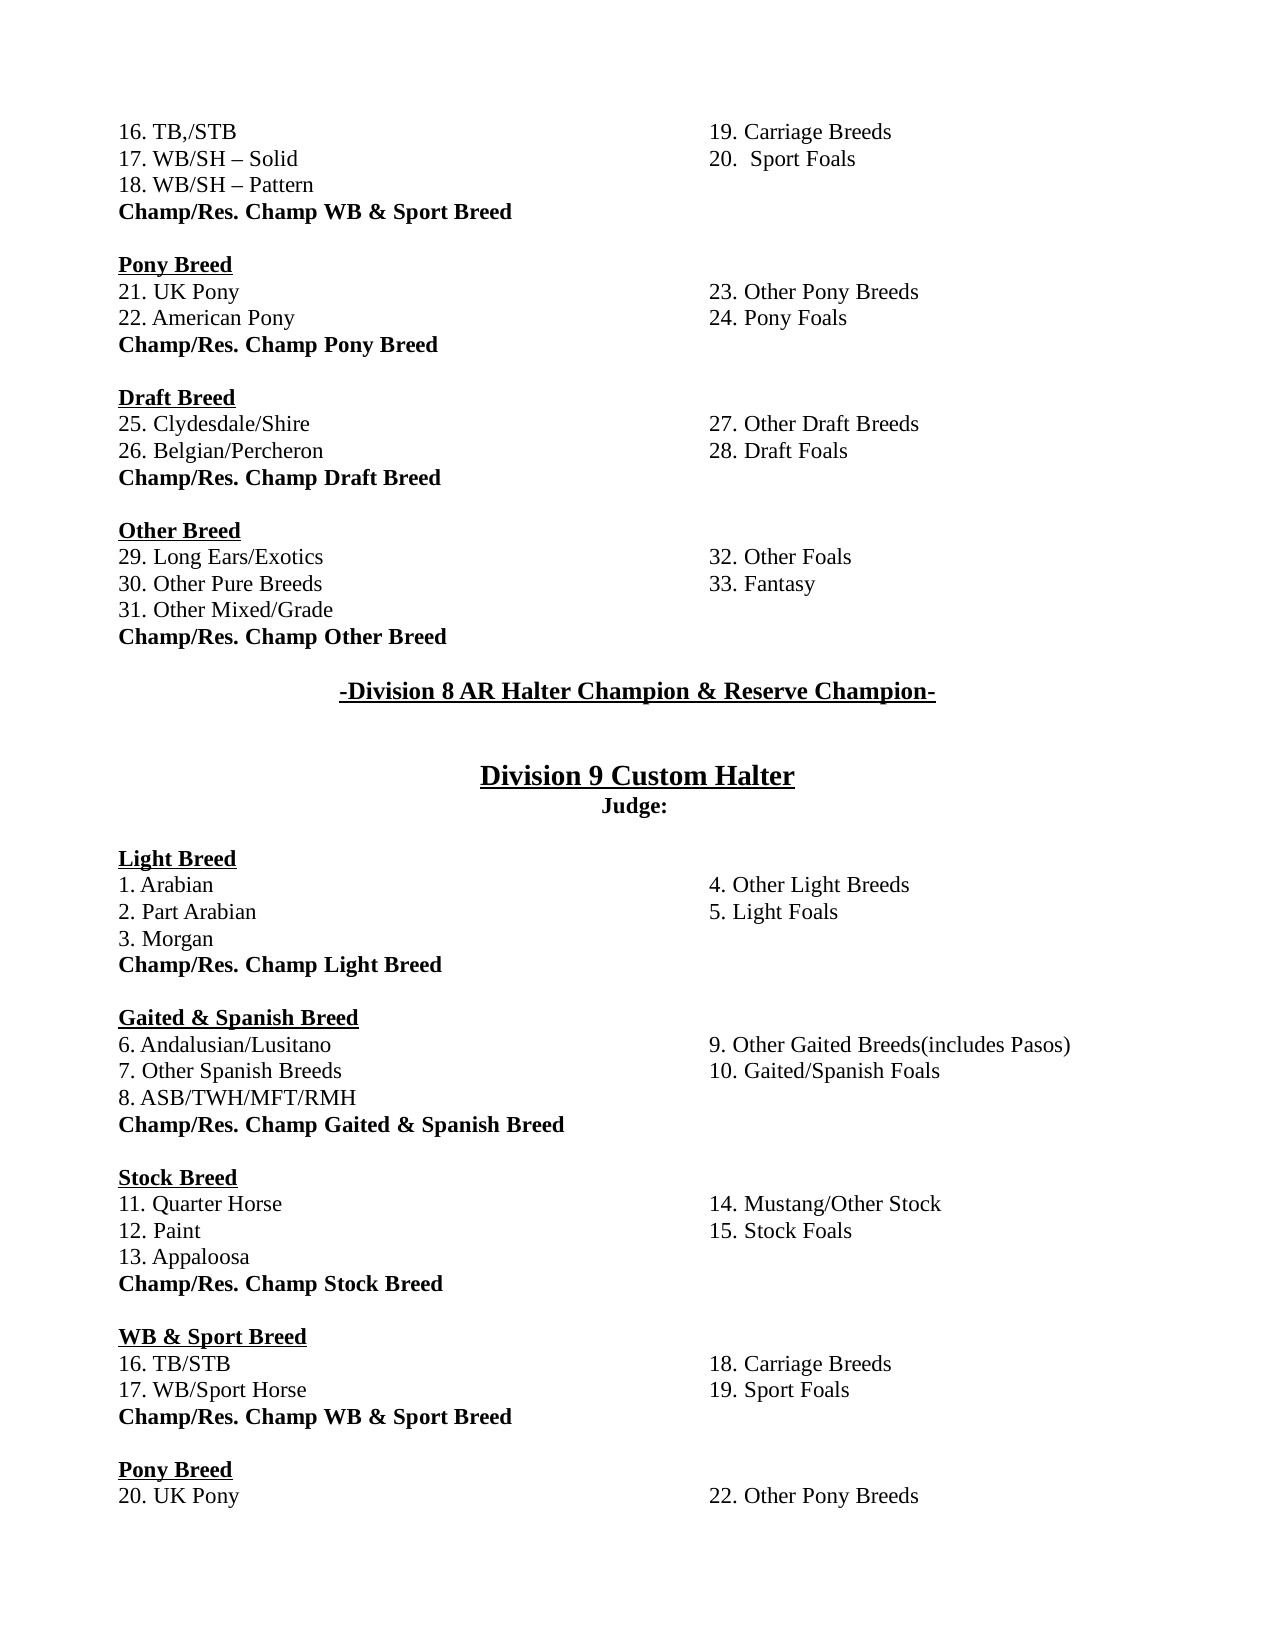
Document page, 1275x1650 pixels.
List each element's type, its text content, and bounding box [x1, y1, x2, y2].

text Judge: [118, 792, 1157, 818]
text Champ/Res. Champ Gaited & Spanish Breed [118, 1110, 1157, 1137]
text Champ/Res. Champ WB & Sport Breed [118, 1403, 1157, 1429]
text 7. Other Spanish Breeds 10. Gaited/Spanish Foals [118, 1057, 1157, 1084]
text 2. Part Arabian 5. Light Foals [118, 898, 1157, 924]
text 30. Other Pure Breeds 33. Fantasy [118, 570, 1157, 596]
text 6. Andalusian/Lusitano 9. Other Gaited Breeds(includes Pasos) [118, 1031, 1157, 1057]
text 13. Appaloosa [118, 1243, 1157, 1270]
text 31. Other Mixed/Grade [118, 596, 1157, 623]
text 3. Morgan [118, 924, 1157, 951]
text 8. ASB/TWH/MFT/RMH [118, 1084, 1157, 1110]
text Pony Breed [118, 1456, 1157, 1482]
text Champ/Res. Champ Pony Breed [118, 331, 1157, 357]
text Pony Breed [118, 251, 1157, 277]
text Champ/Res. Champ Draft Breed [118, 463, 1157, 490]
text Champ/Res. Champ Light Breed [118, 951, 1157, 978]
text Champ/Res. Champ WB & Sport Breed [118, 198, 1157, 224]
text Light Breed [118, 845, 1157, 871]
text WB & Sport Breed [118, 1323, 1157, 1349]
text 20. UK Pony 22. Other Pony Breeds [118, 1482, 1157, 1509]
text 11. Quarter Horse 14. Mustang/Other Stock [118, 1190, 1157, 1217]
text 17. WB/Sport Horse 19. Sport Foals [118, 1376, 1157, 1403]
text Division 9 Custom Halter [118, 758, 1157, 792]
text Champ/Res. Champ Other Breed [118, 623, 1157, 649]
text 17. WB/SH – Solid 20. Sport Foals [118, 145, 1157, 171]
text Champ/Res. Champ Stock Breed [118, 1270, 1157, 1296]
text 16. TB/STB 18. Carriage Breeds [118, 1349, 1157, 1376]
text Gaited & Spanish Breed [118, 1004, 1157, 1031]
text 12. Paint 15. Stock Foals [118, 1217, 1157, 1243]
text 29. Long Ears/Exotics 32. Other Foals [118, 543, 1157, 570]
text 1. Arabian 4. Other Light Breeds [118, 871, 1157, 898]
text Other Breed [118, 517, 1157, 543]
text 26. Belgian/Percheron 28. Draft Foals [118, 437, 1157, 463]
text Stock Breed [118, 1163, 1157, 1190]
text Draft Breed [118, 384, 1157, 410]
text 18. WB/SH – Pattern [118, 171, 1157, 198]
text 21. UK Pony 23. Other Pony Breeds [118, 277, 1157, 304]
text -Division 8 AR Halter Champion & Reserve Champion- [118, 676, 1157, 705]
text 25. Clydesdale/Shire 27. Other Draft Breeds [118, 410, 1157, 437]
text 22. American Pony 24. Pony Foals [118, 304, 1157, 331]
text 16. TB,/STB 19. Carriage Breeds [118, 118, 1157, 145]
